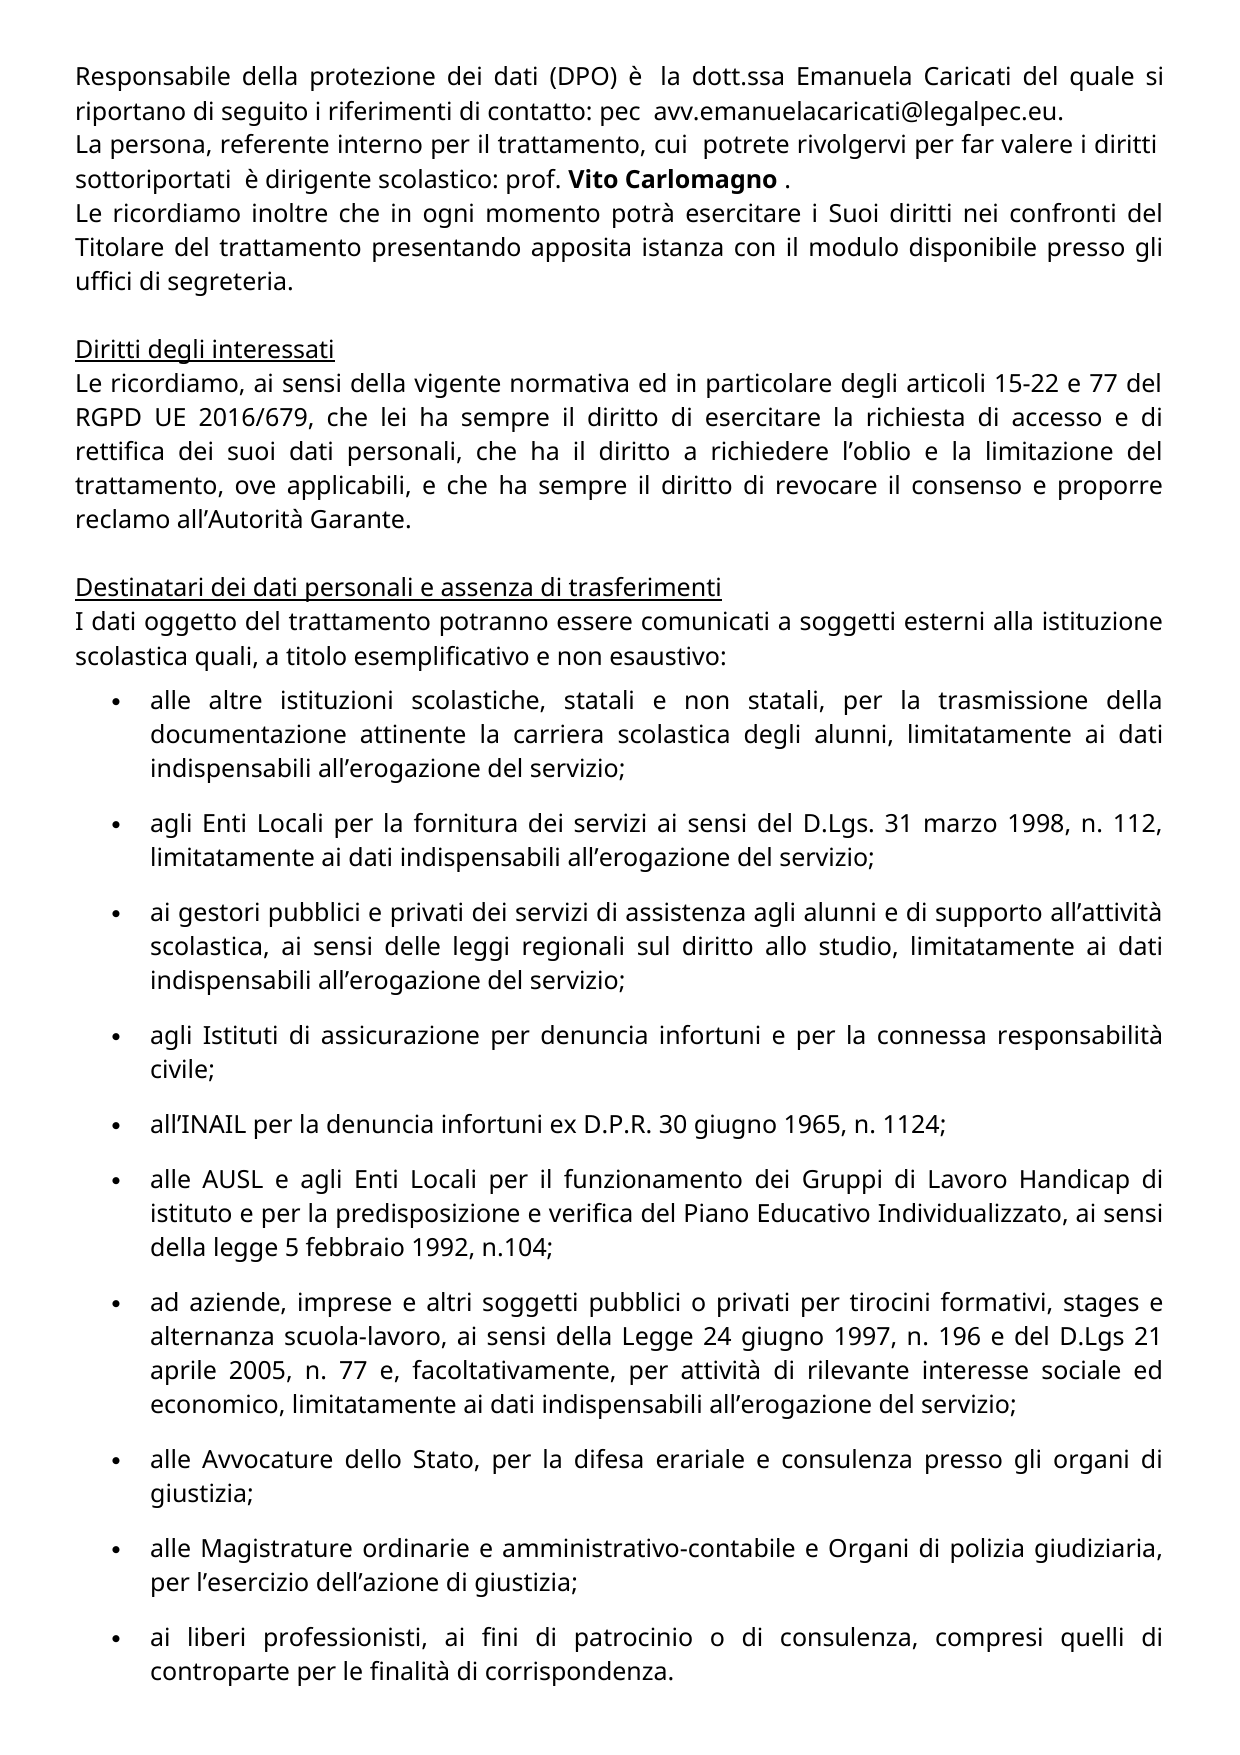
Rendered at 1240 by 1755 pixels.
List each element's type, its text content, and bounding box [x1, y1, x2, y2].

text La persona, referente interno per il trattamento, cui potrete rivolgervi per far valere i diritti sottoriportati è dirigente scolastico: prof. Vito Carlomagno . [75, 127, 1164, 195]
text Le ricordiamo inoltre che in ogni momento potrà esercitare i Suoi diritti nei confronti del Titolare del trattamento presentando apposita istanza con il modulo disponibile presso gli uffici di segreteria. [75, 195, 1164, 297]
text Le ricordiamo, ai sensi della vigente normativa ed in particolare degli articoli 15-22 e 77 del RGPD UE 2016/679, che lei ha sempre il diritto di esercitare la richiesta di accesso e di rettifica dei suoi dati personali, che ha il diritto a richiedere l’oblio e la limitazione del trattamento, ove applicabili, e che ha sempre il diritto di revocare il consenso e proporre reclamo all’Autorità Garante. [75, 366, 1164, 536]
text Destinatari dei dati personali e assenza di trasferimenti [75, 570, 1164, 604]
list alle Magistrature ordinarie e amministrativo-contabile e Organi di polizia giudiziaria, per l’esercizio dell’azione di giustizia; [112, 1531, 1164, 1599]
list ad aziende, imprese e altri soggetti pubblici o privati per tirocini formativi, stages e alternanza scuola-lavoro, ai sensi della Legge 24 giugno 1997, n. 196 e del D.Lgs 21 aprile 2005, n. 77 e, facoltativamente, per attività di rilevante interesse sociale ed economico, limitatamente ai dati indispensabili all’erogazione del servizio; [112, 1284, 1164, 1421]
list agli Enti Locali per la fornitura dei servizi ai sensi del D.Lgs. 31 marzo 1998, n. 112, limitatamente ai dati indispensabili all’erogazione del servizio; [112, 806, 1164, 874]
list ai liberi professionisti, ai fini di patrocinio o di consulenza, compresi quelli di controparte per le finalità di corrispondenza. [112, 1619, 1164, 1688]
list agli Istituti di assicurazione per denuncia infortuni e per la connessa responsabilità civile; [112, 1018, 1164, 1086]
list alle AUSL e agli Enti Locali per il funzionamento dei Gruppi di Lavoro Handicap di istituto e per la predisposizione e verifica del Piano Educativo Individualizzato, ai sensi della legge 5 febbraio 1992, n.104; [112, 1161, 1164, 1264]
list alle Avvocature dello Stato, per la difesa erariale e consulenza presso gli organi di giustizia; [112, 1442, 1164, 1510]
text Diritti degli interessati [75, 332, 1164, 366]
text Responsabile della protezione dei dati (DPO) è la dott.ssa Emanuela Caricati del quale si riportano di seguito i riferimenti di contatto: pec avv.emanuelacaricati@legalpec.eu. [75, 59, 1164, 127]
list alle altre istituzioni scolastiche, statali e non statali, per la trasmissione della documentazione attinente la carriera scolastica degli alunni, limitatamente ai dati indispensabili all’erogazione del servizio; [112, 683, 1164, 785]
list all’INAIL per la denuncia infortuni ex D.P.R. 30 giugno 1965, n. 1124; [112, 1107, 1164, 1141]
list ai gestori pubblici e privati dei servizi di assistenza agli alunni e di supporto all’attività scolastica, ai sensi delle leggi regionali sul diritto allo studio, limitatamente ai dati indispensabili all’erogazione del servizio; [112, 894, 1164, 997]
text I dati oggetto del trattamento potranno essere comunicati a soggetti esterni alla istituzione scolastica quali, a titolo esemplificativo e non esaustivo: [75, 604, 1164, 672]
